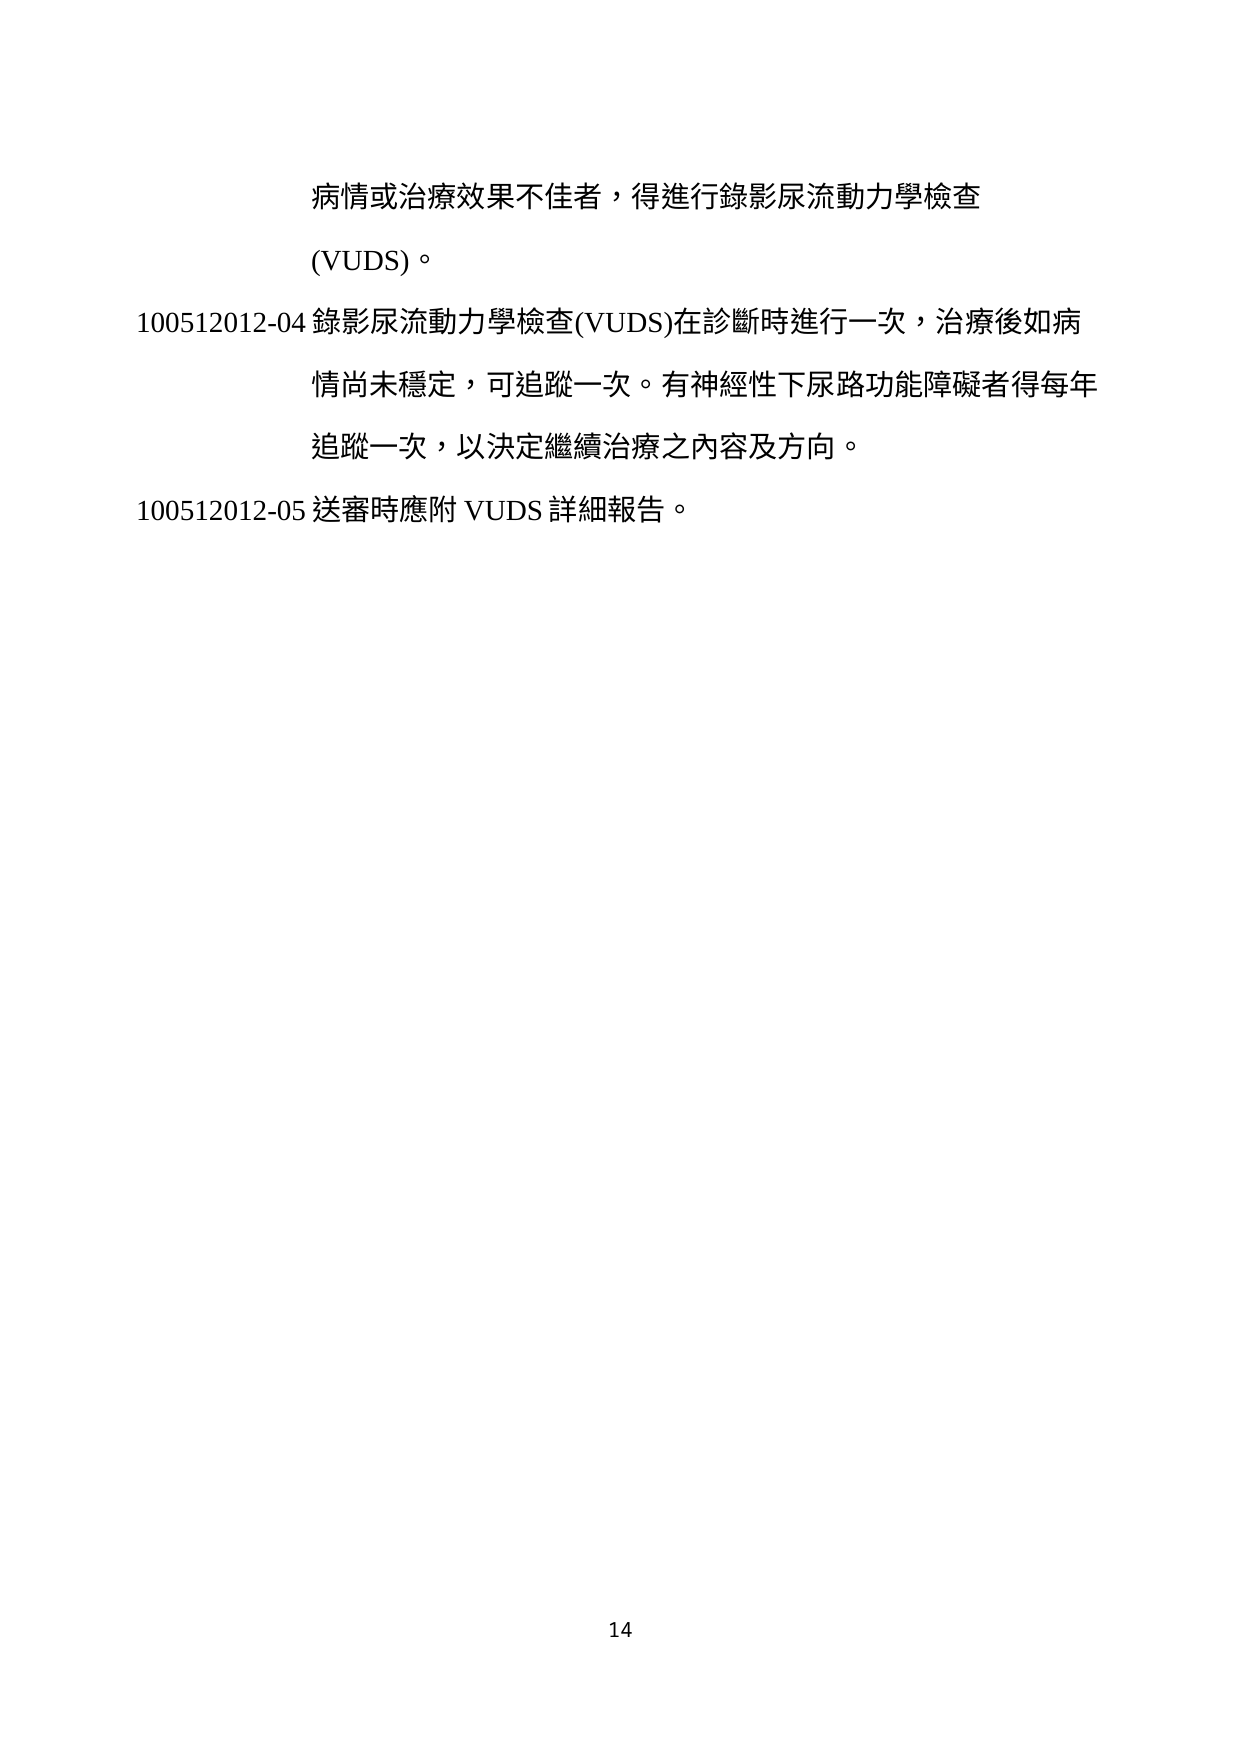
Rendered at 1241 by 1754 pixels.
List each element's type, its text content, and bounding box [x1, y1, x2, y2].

text 100512012-04錄影尿流動力學檢查(VUDS)在診斷時進行一次，治療後如病情尚未穩定，可追蹤一次。有神經性下尿路功能障礙者得每年追蹤一次，以決定繼續治療之內容及方向。 [136, 278, 1104, 466]
text 病情或治療效果不佳者，得進行錄影尿流動力學檢查(VUDS)。 [136, 153, 1104, 278]
text 100512012-05送審時應附VUDS詳細報告。 [136, 466, 1104, 528]
